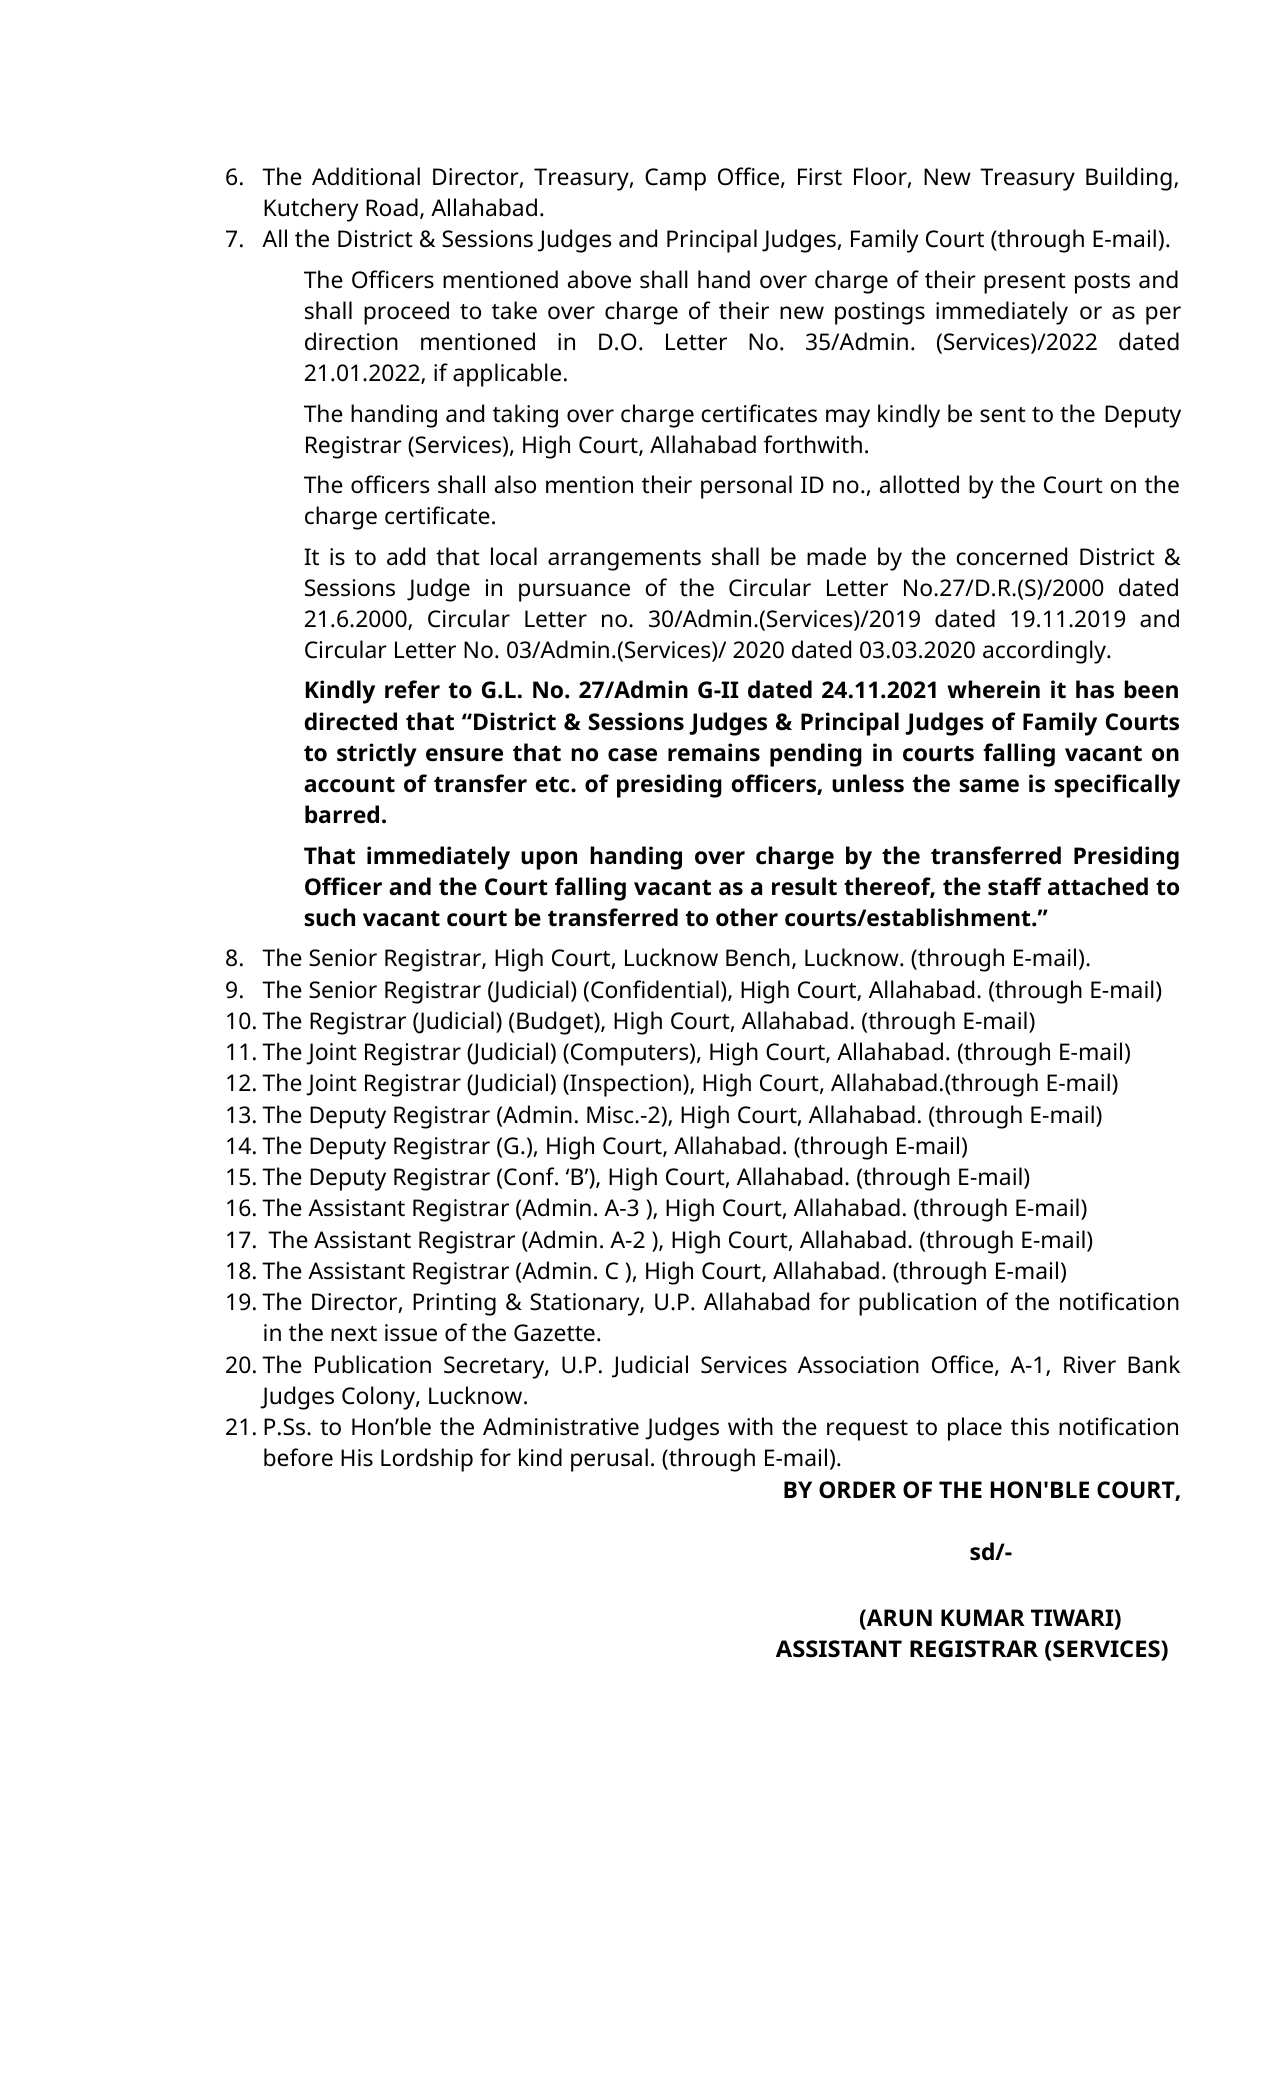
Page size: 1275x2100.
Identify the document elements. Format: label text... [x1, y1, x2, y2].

list The Director, Printing & Stationary, U.P. Allahabad for publication of the notification in the next issue of the Gazette. [225, 1286, 1181, 1349]
text BY ORDER OF THE HON'BLE COURT, [187, 1474, 1181, 1505]
text sd/- [562, 1536, 1181, 1567]
list The Assistant Registrar (Admin. A-3 ), High Court, Allahabad. (through E-mail) [225, 1192, 1181, 1224]
list The Joint Registrar (Judicial) (Inspection), High Court, Allahabad.(through E-mail) [225, 1067, 1181, 1099]
list The Joint Registrar (Judicial) (Computers), High Court, Allahabad. (through E-mail) [225, 1036, 1181, 1067]
list The Assistant Registrar (Admin. C ), High Court, Allahabad. (through E-mail) [225, 1255, 1181, 1286]
list The Registrar (Judicial) (Budget), High Court, Allahabad. (through E-mail) [225, 1005, 1181, 1036]
text It is to add that local arrangements shall be made by the concerned District & Sessions Judge in pursuance of the Circular Letter No.27/D.R.(S)/2000 dated 21.6.2000, Circular Letter no. 30/Admin.(Services)/2019 dated 19.11.2019 and Circular Letter No. 03/Admin.(Services)/ 2020 dated 03.03.2020 accordingly. [303, 541, 1181, 666]
text The handing and taking over charge certificates may kindly be sent to the Deputy Registrar (Services), High Court, Allahabad forthwith. [303, 398, 1181, 460]
list The Deputy Registrar (G.), High Court, Allahabad. (through E-mail) [225, 1130, 1181, 1161]
list The Publication Secretary, U.P. Judicial Services Association Office, A-1, River Bank Judges Colony, Lucknow. [225, 1349, 1181, 1411]
list The Senior Registrar (Judicial) (Confidential), High Court, Allahabad. (through E-mail) [225, 974, 1181, 1005]
text The Officers mentioned above shall hand over charge of their present posts and shall proceed to take over charge of their new postings immediately or as per direction mentioned in D.O. Letter No. 35/Admin. (Services)/2022 dated 21.01.2022, if applicable. [303, 264, 1181, 389]
text ASSISTANT REGISTRAR (SERVICES) [562, 1633, 1181, 1664]
text That immediately upon handing over charge by the transferred Presiding Officer and the Court falling vacant as a result thereof, the staff attached to such vacant court be transferred to other courts/establishment.” [303, 840, 1181, 933]
list The Assistant Registrar (Admin. A-2 ), High Court, Allahabad. (through E-mail) [225, 1224, 1181, 1255]
text (ARUN KUMAR TIWARI) [562, 1567, 1181, 1633]
list The Additional Director, Treasury, Camp Office, First Floor, New Treasury Building, Kutchery Road, Allahabad. [225, 161, 1181, 223]
list P.Ss. to Hon’ble the Administrative Judges with the request to place this notification before His Lordship for kind perusal. (through E-mail). [225, 1411, 1181, 1474]
list All the District & Sessions Judges and Principal Judges, Family Court (through E-mail). [225, 223, 1181, 255]
list The Senior Registrar, High Court, Lucknow Bench, Lucknow. (through E-mail). [225, 942, 1181, 974]
text The officers shall also mention their personal ID no., allotted by the Court on the charge certificate. [303, 469, 1181, 532]
list The Deputy Registrar (Admin. Misc.-2), High Court, Allahabad. (through E-mail) [225, 1099, 1181, 1130]
text Kindly refer to G.L. No. 27/Admin G-II dated 24.11.2021 wherein it has been directed that “District & Sessions Judges & Principal Judges of Family Courts to strictly ensure that no case remains pending in courts falling vacant on account of transfer etc. of presiding officers, unless the same is specifically barred. [303, 674, 1181, 831]
list The Deputy Registrar (Conf. ‘B’), High Court, Allahabad. (through E-mail) [225, 1161, 1181, 1192]
